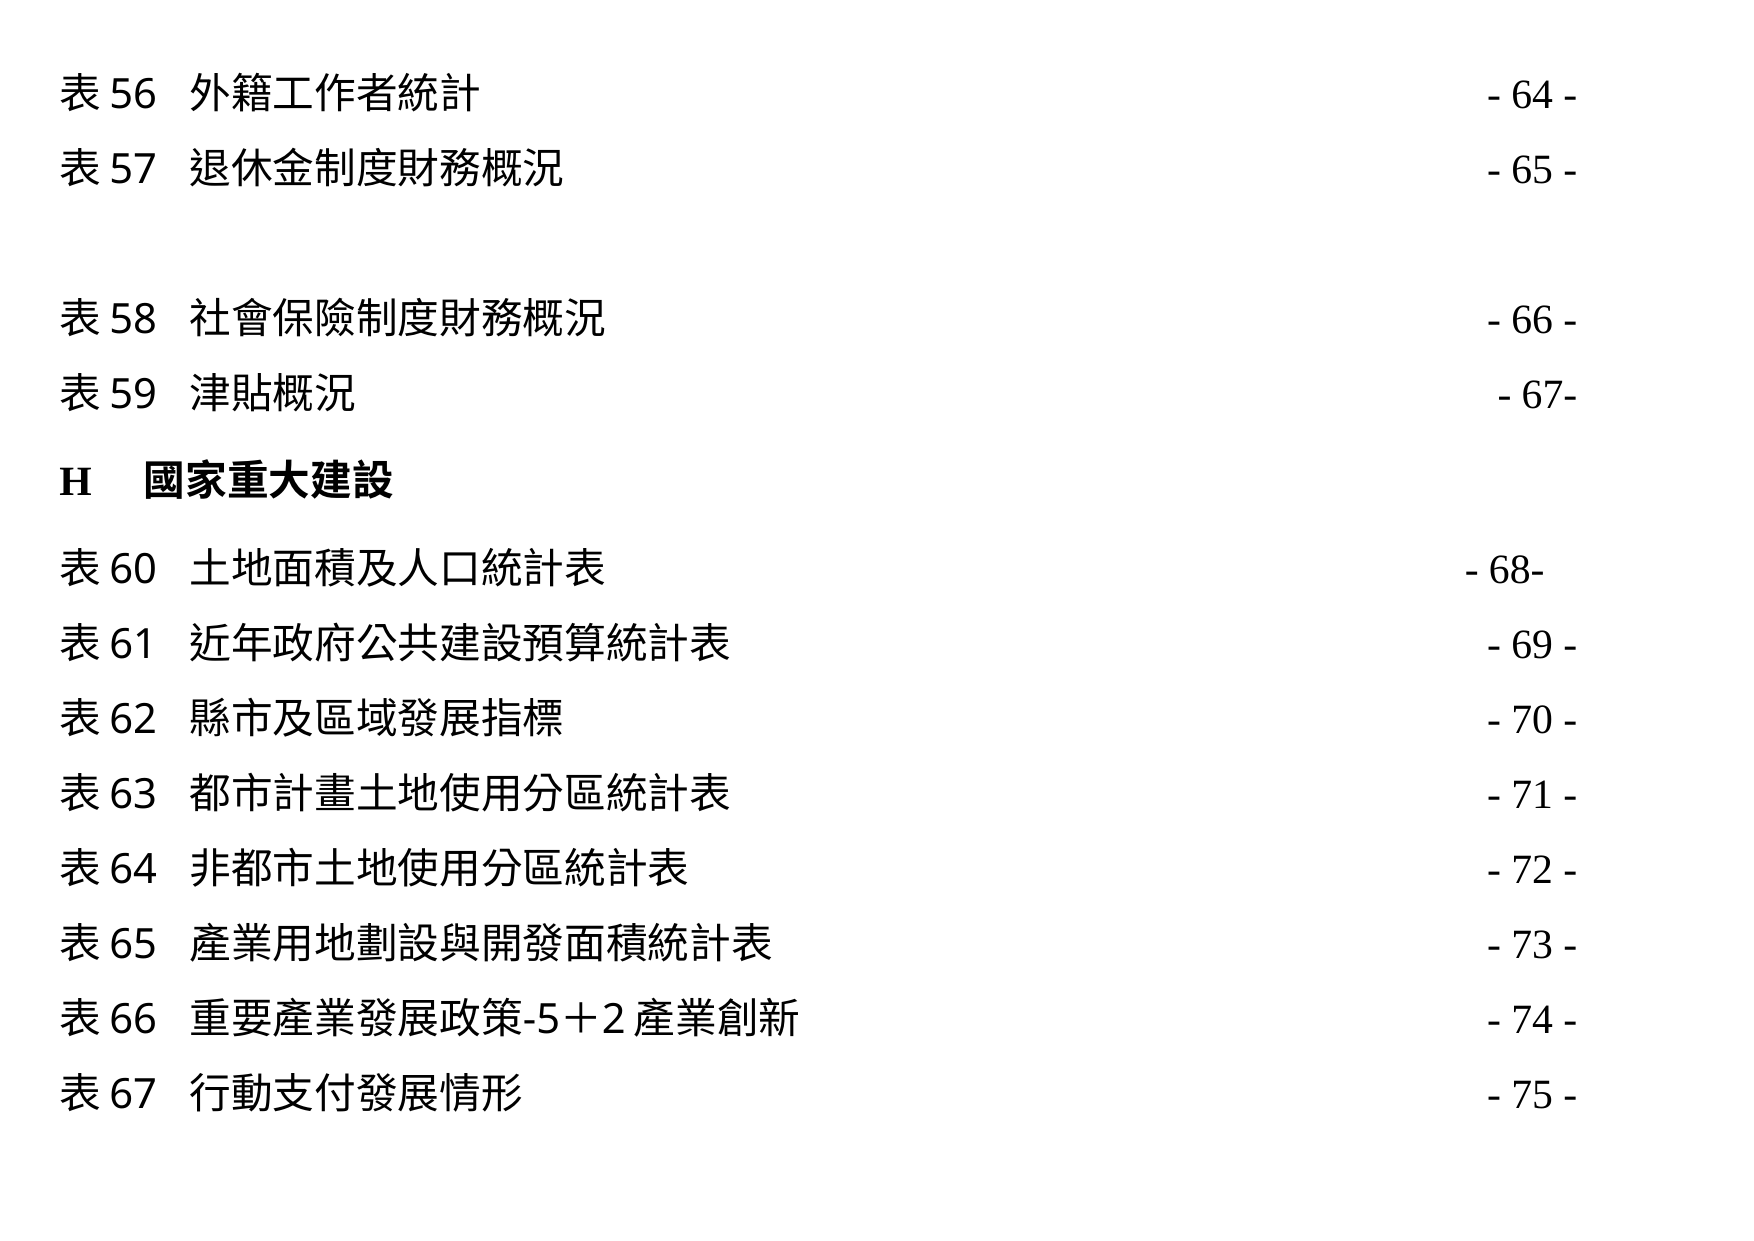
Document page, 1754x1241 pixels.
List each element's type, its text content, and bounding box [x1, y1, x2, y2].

text 表62 縣市及區域發展指標 - 70 - [59, 677, 1636, 752]
text 表56 外籍工作者統計 - 64 - [59, 52, 1636, 127]
text 表57 退休金制度財務概況 - 65 - [59, 127, 1636, 202]
text 表58 社會保險制度財務概況 - 66 - [59, 277, 1636, 352]
text H 國家重大建設 [59, 440, 1636, 515]
text 表60 土地面積及人口統計表 - 68- [59, 527, 1621, 602]
text 表59 津貼概況 - 67- [59, 352, 1636, 427]
text 表65 產業用地劃設與開發面積統計表 - 73 - [59, 902, 1636, 977]
text 表63 都市計畫土地使用分區統計表 - 71 - [59, 752, 1636, 827]
text 表61 近年政府公共建設預算統計表 - 69 - [59, 602, 1636, 677]
text 表66 重要產業發展政策-5＋2產業創新 - 74 - [59, 977, 1636, 1052]
text 表67 行動支付發展情形 - 75 - [59, 1052, 1636, 1127]
text 表64 非都市土地使用分區統計表 - 72 - [59, 827, 1636, 902]
